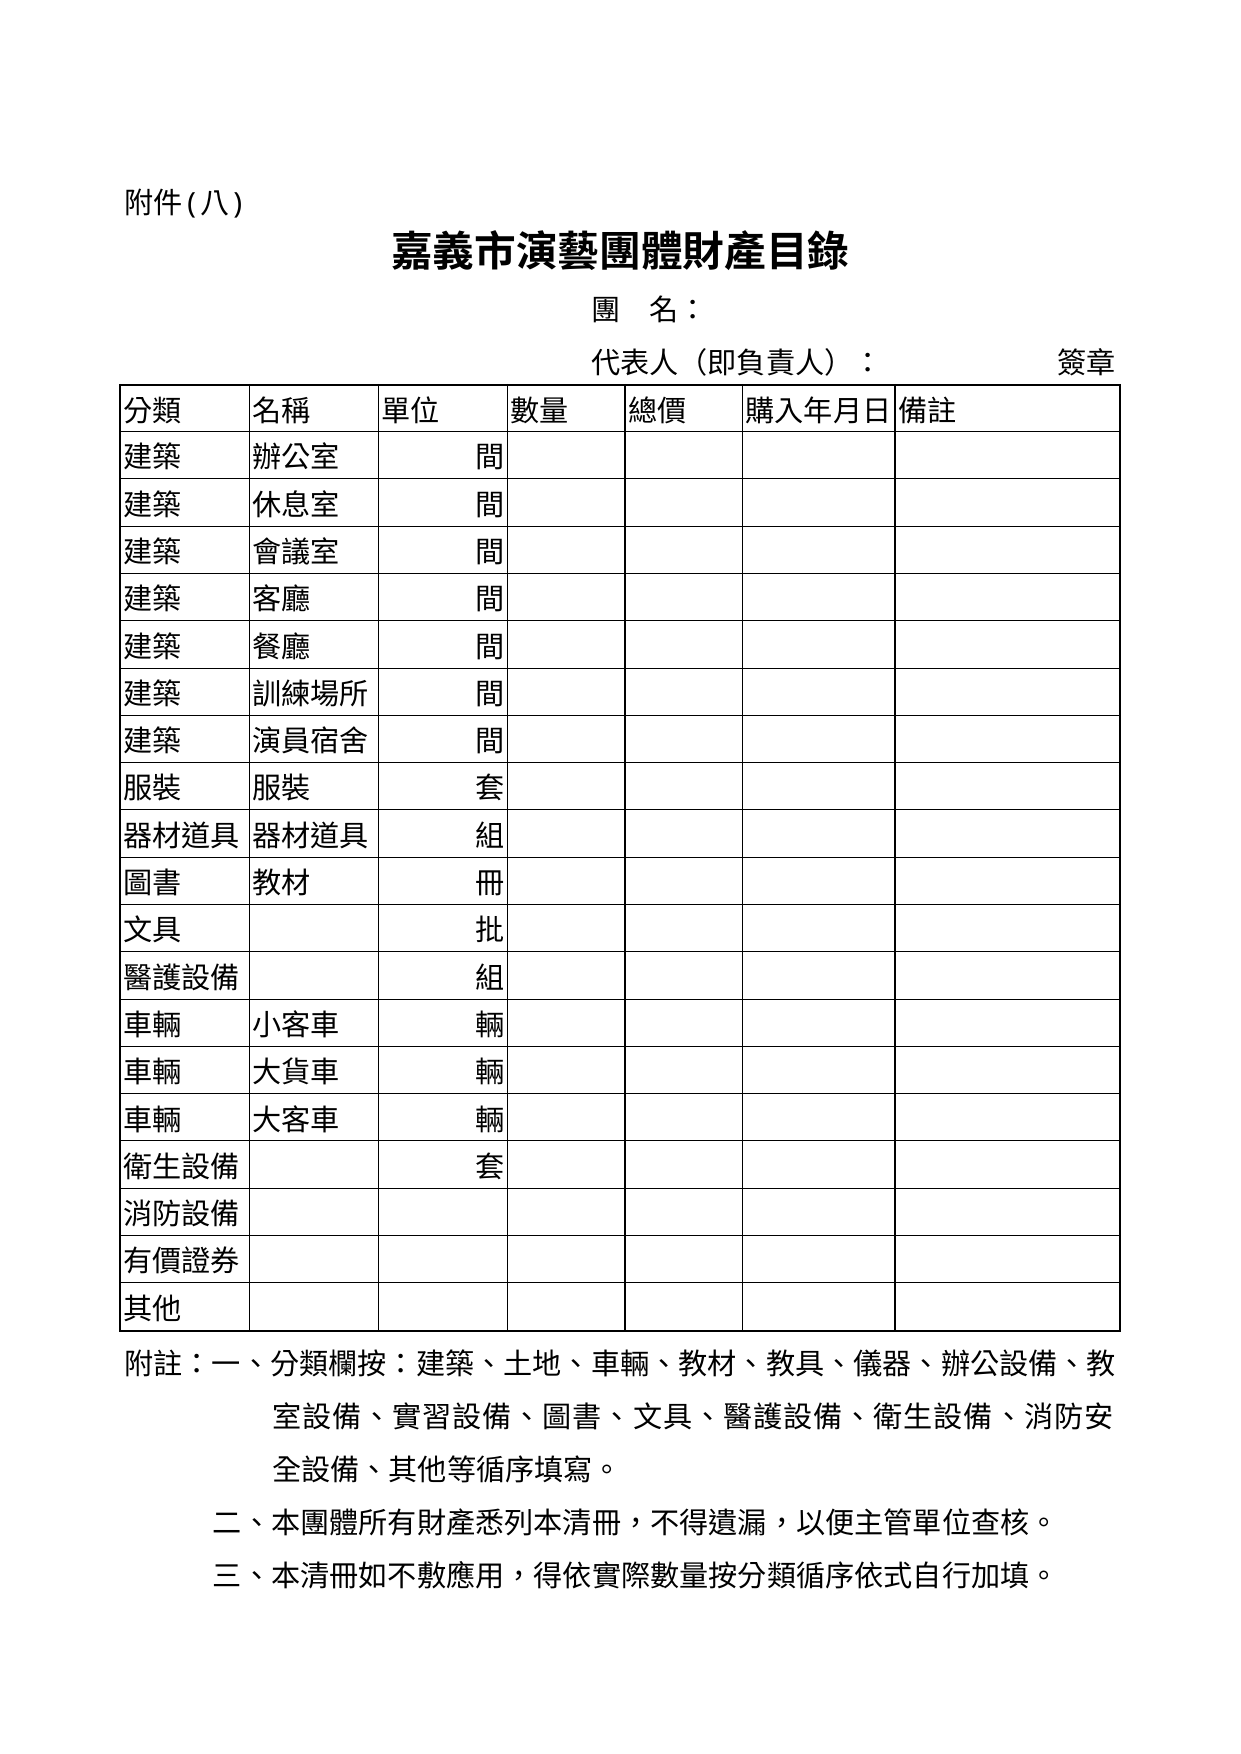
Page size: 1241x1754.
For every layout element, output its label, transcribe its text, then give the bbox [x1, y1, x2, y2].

table_cell [626, 1189, 742, 1235]
table_cell 大客車 [250, 1094, 378, 1140]
table_cell [250, 1189, 378, 1235]
table_header 名稱 [250, 386, 378, 431]
table_cell [626, 621, 742, 667]
table_cell [896, 669, 1119, 715]
table_cell 輛 [379, 1047, 507, 1093]
table_cell 演員宿舍 [250, 716, 378, 762]
table_cell [508, 669, 624, 715]
text 嘉義市演藝團體財產目錄 [124, 224, 1116, 277]
table_cell [508, 621, 624, 667]
table_cell [626, 1141, 742, 1188]
table_cell [896, 905, 1119, 951]
table_cell [379, 1283, 507, 1329]
table_cell [626, 1047, 742, 1093]
table_cell [508, 858, 624, 904]
table_cell 消防設備 [121, 1189, 249, 1235]
table_cell [626, 574, 742, 620]
table_cell 輛 [379, 1000, 507, 1046]
table_cell [743, 763, 894, 809]
table_cell [626, 716, 742, 762]
table_cell 建築 [121, 527, 249, 573]
table_cell [743, 527, 894, 573]
table_cell 建築 [121, 432, 249, 478]
table_cell 客廳 [250, 574, 378, 620]
table_cell 組 [379, 952, 507, 998]
table_cell 間 [379, 432, 507, 478]
table_cell [896, 858, 1119, 904]
table_cell 建築 [121, 574, 249, 620]
table_cell [626, 952, 742, 998]
table_cell [250, 952, 378, 998]
table_cell 會議室 [250, 527, 378, 573]
table_cell [743, 1189, 894, 1235]
table_cell [379, 1236, 507, 1282]
table_cell 衛生設備 [121, 1141, 249, 1188]
table_cell [508, 479, 624, 526]
table_cell 套 [379, 1141, 507, 1188]
table_cell 建築 [121, 716, 249, 762]
table_cell 圖書 [121, 858, 249, 904]
table_cell [896, 621, 1119, 667]
table_cell [896, 1141, 1119, 1188]
table_cell [896, 432, 1119, 478]
table_cell 間 [379, 479, 507, 526]
table_cell [896, 1047, 1119, 1093]
table_cell [896, 1236, 1119, 1282]
table_cell [743, 716, 894, 762]
table_cell [743, 1141, 894, 1188]
table_cell 組 [379, 810, 507, 857]
table_cell 大貨車 [250, 1047, 378, 1093]
table_cell 器材道具 [250, 810, 378, 857]
table_header 總價 [626, 386, 742, 431]
table_cell 建築 [121, 479, 249, 526]
table_cell 其他 [121, 1283, 249, 1329]
table_cell 休息室 [250, 479, 378, 526]
table_cell [508, 810, 624, 857]
table_cell 小客車 [250, 1000, 378, 1046]
table_cell [743, 1047, 894, 1093]
text 附件(八) [124, 171, 1116, 224]
table_cell [896, 1283, 1119, 1329]
table_cell 服裝 [121, 763, 249, 809]
table_cell [626, 1283, 742, 1329]
table_cell [508, 574, 624, 620]
table_cell [508, 1000, 624, 1046]
table_cell [508, 432, 624, 478]
table_cell [743, 952, 894, 998]
table_cell [626, 858, 742, 904]
table_cell 有價證券 [121, 1236, 249, 1282]
table_cell 餐廳 [250, 621, 378, 667]
table_cell [508, 716, 624, 762]
table_cell 醫護設備 [121, 952, 249, 998]
table_cell [743, 621, 894, 667]
table_cell [743, 810, 894, 857]
table_cell 冊 [379, 858, 507, 904]
table_cell 服裝 [250, 763, 378, 809]
table_cell [508, 952, 624, 998]
table_cell [743, 1094, 894, 1140]
table_cell [508, 1189, 624, 1235]
table_cell [508, 527, 624, 573]
table_cell [896, 574, 1119, 620]
table_header 數量 [508, 386, 624, 431]
table_cell [508, 1141, 624, 1188]
table_cell [626, 1094, 742, 1140]
table_cell [250, 1236, 378, 1282]
table_cell [379, 1189, 507, 1235]
table_cell [626, 527, 742, 573]
table_cell [896, 716, 1119, 762]
table_cell [626, 763, 742, 809]
table_cell 建築 [121, 669, 249, 715]
table_cell 套 [379, 763, 507, 809]
table_cell 訓練場所 [250, 669, 378, 715]
table_cell 車輛 [121, 1047, 249, 1093]
table_cell 文具 [121, 905, 249, 951]
table_cell 輛 [379, 1094, 507, 1140]
text 二、本團體所有財產悉列本清冊，不得遺漏，以便主管單位查核。 [213, 1491, 1116, 1544]
table_cell [896, 952, 1119, 998]
table_header 購入年月日 [743, 386, 894, 431]
table_cell [508, 1236, 624, 1282]
text 附註：一、分類欄按：建築、土地、車輛、教材、教具、儀器、辦公設備、教室設備、實習設備、圖書、文具、醫護設備、衛生設備、消防安全設備、其他等循序填寫。 [124, 1332, 1116, 1491]
table_cell [743, 574, 894, 620]
table_cell [896, 479, 1119, 526]
table_cell 間 [379, 716, 507, 762]
table_cell [250, 1283, 378, 1329]
table_cell [743, 858, 894, 904]
table_cell 建築 [121, 621, 249, 667]
table_cell [626, 810, 742, 857]
table_cell 間 [379, 669, 507, 715]
table_cell [626, 1236, 742, 1282]
table_cell [508, 763, 624, 809]
table_header 備註 [896, 386, 1119, 431]
table_cell 辦公室 [250, 432, 378, 478]
table_cell [743, 1236, 894, 1282]
table_cell 車輛 [121, 1094, 249, 1140]
table_cell [896, 527, 1119, 573]
table_cell [508, 1094, 624, 1140]
table_header 分類 [121, 386, 249, 431]
text 團 名： [124, 277, 1116, 331]
table_cell 教材 [250, 858, 378, 904]
table_cell [896, 1189, 1119, 1235]
table_cell 器材道具 [121, 810, 249, 857]
table_cell [626, 669, 742, 715]
table_cell [896, 1000, 1119, 1046]
table_cell [896, 1094, 1119, 1140]
table_cell 批 [379, 905, 507, 951]
table_cell [743, 479, 894, 526]
table_cell 間 [379, 621, 507, 667]
table_cell [250, 1141, 378, 1188]
table_cell [508, 905, 624, 951]
text 代表人（即負責人）： 簽章 [124, 331, 1116, 384]
table_cell [250, 905, 378, 951]
table_cell [626, 905, 742, 951]
table_header 單位 [379, 386, 507, 431]
table_cell [743, 905, 894, 951]
table_cell [743, 432, 894, 478]
table_cell 車輛 [121, 1000, 249, 1046]
table_cell [508, 1283, 624, 1329]
table_cell [743, 1283, 894, 1329]
text 三、本清冊如不敷應用，得依實際數量按分類循序依式自行加填。 [213, 1544, 1116, 1597]
table_cell [508, 1047, 624, 1093]
table_cell 間 [379, 527, 507, 573]
table_cell 間 [379, 574, 507, 620]
table_cell [626, 432, 742, 478]
table_cell [626, 479, 742, 526]
table_cell [626, 1000, 742, 1046]
table_cell [896, 810, 1119, 857]
table_cell [743, 1000, 894, 1046]
table_cell [896, 763, 1119, 809]
table_cell [743, 669, 894, 715]
